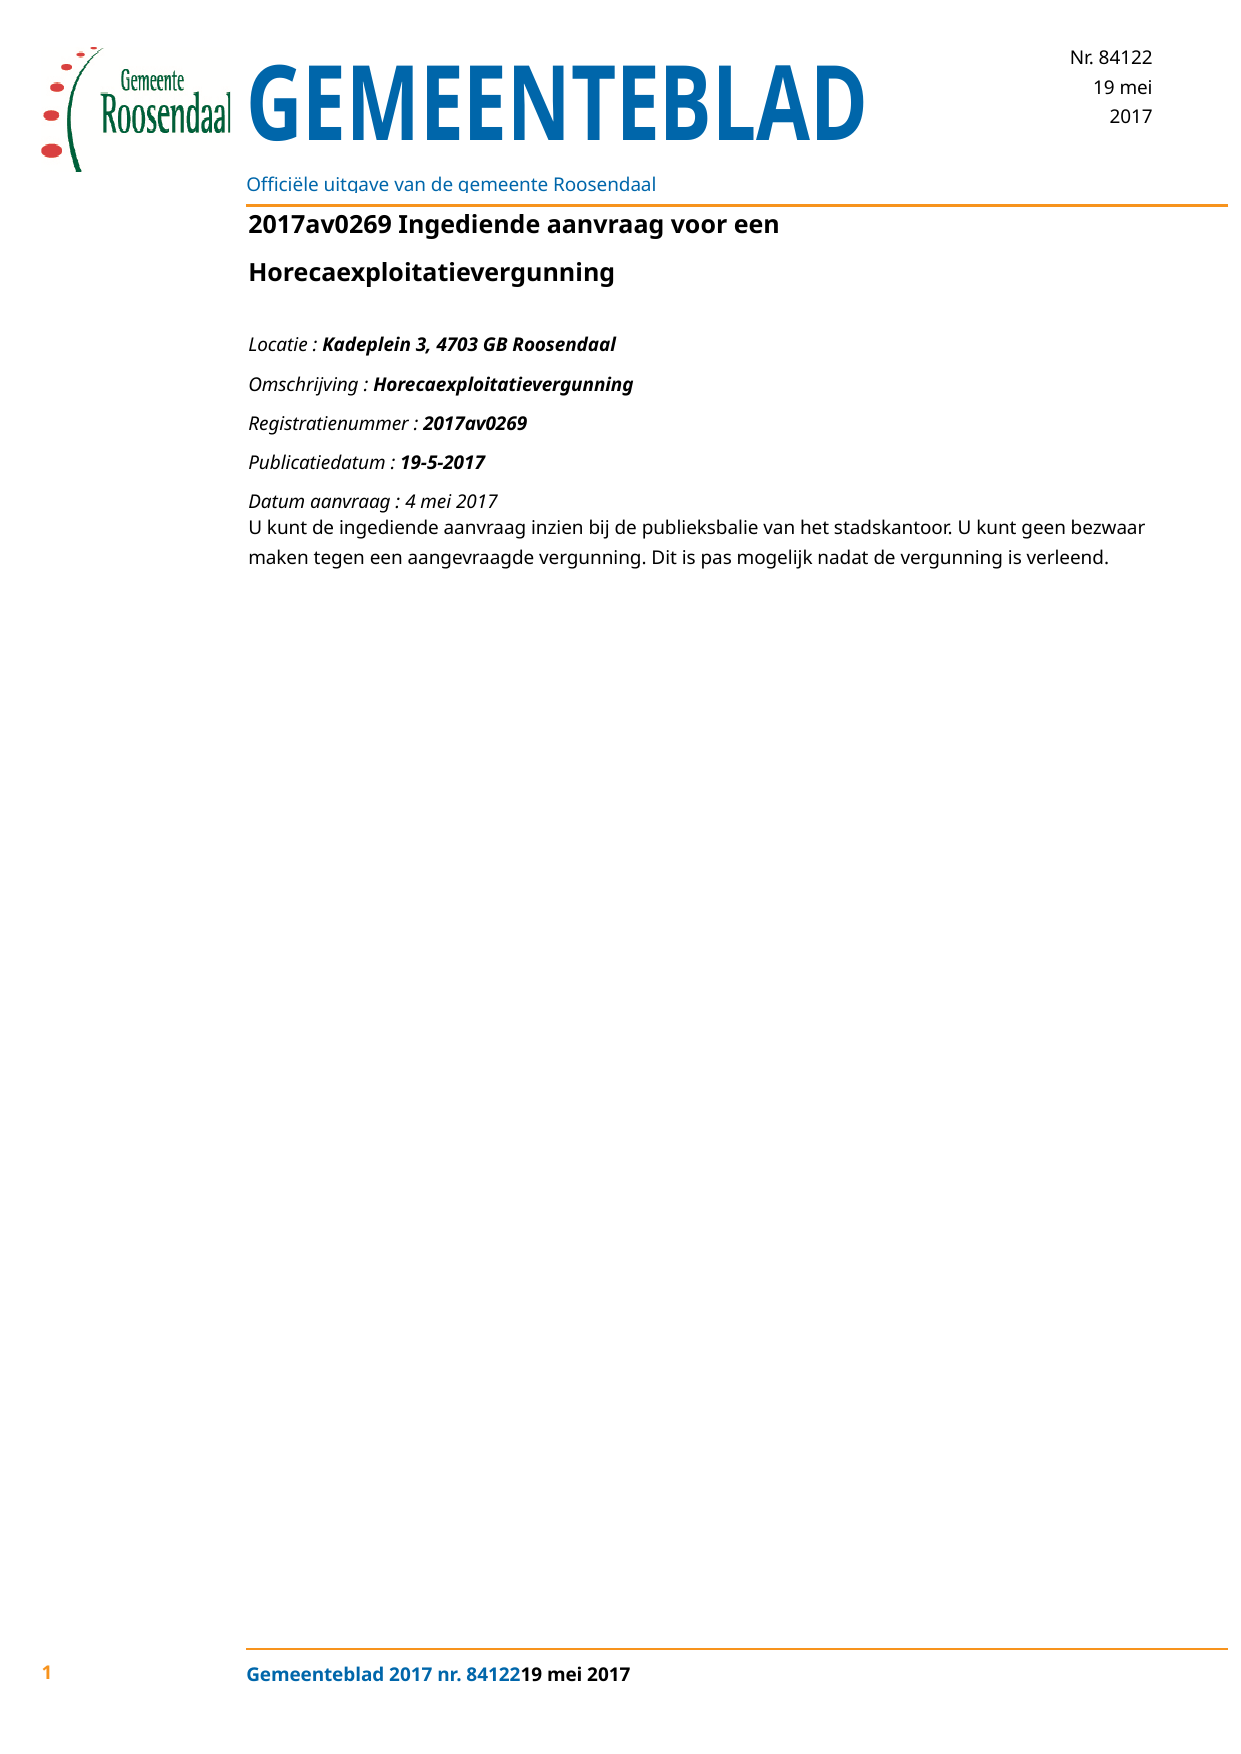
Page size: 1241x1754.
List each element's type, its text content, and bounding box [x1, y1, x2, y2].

text Publicatiedatum : 19-5-2017 [248, 449, 1152, 475]
picture [41, 47, 231, 172]
text Locatie : Kadeplein 3, 4703 GB Roosendaal [248, 331, 1152, 357]
text Omschrijving : Horecaexploitatievergunning [248, 371, 1152, 396]
text U kunt de ingediende aanvraag inzien bij de publieksbalie van het stadskantoor. U kunt geen bezwaar maken tegen een aangevraagde vergunning. Dit is pas mogelijk nadat de vergunning is verleend. [248, 514, 1152, 569]
text Registratienummer : 2017av0269 [248, 410, 1152, 436]
text 2017av0269 Ingediende aanvraag voor een Horecaexploitatievergunning [248, 207, 1152, 288]
text Datum aanvraag : 4 mei 2017 [248, 488, 1152, 514]
